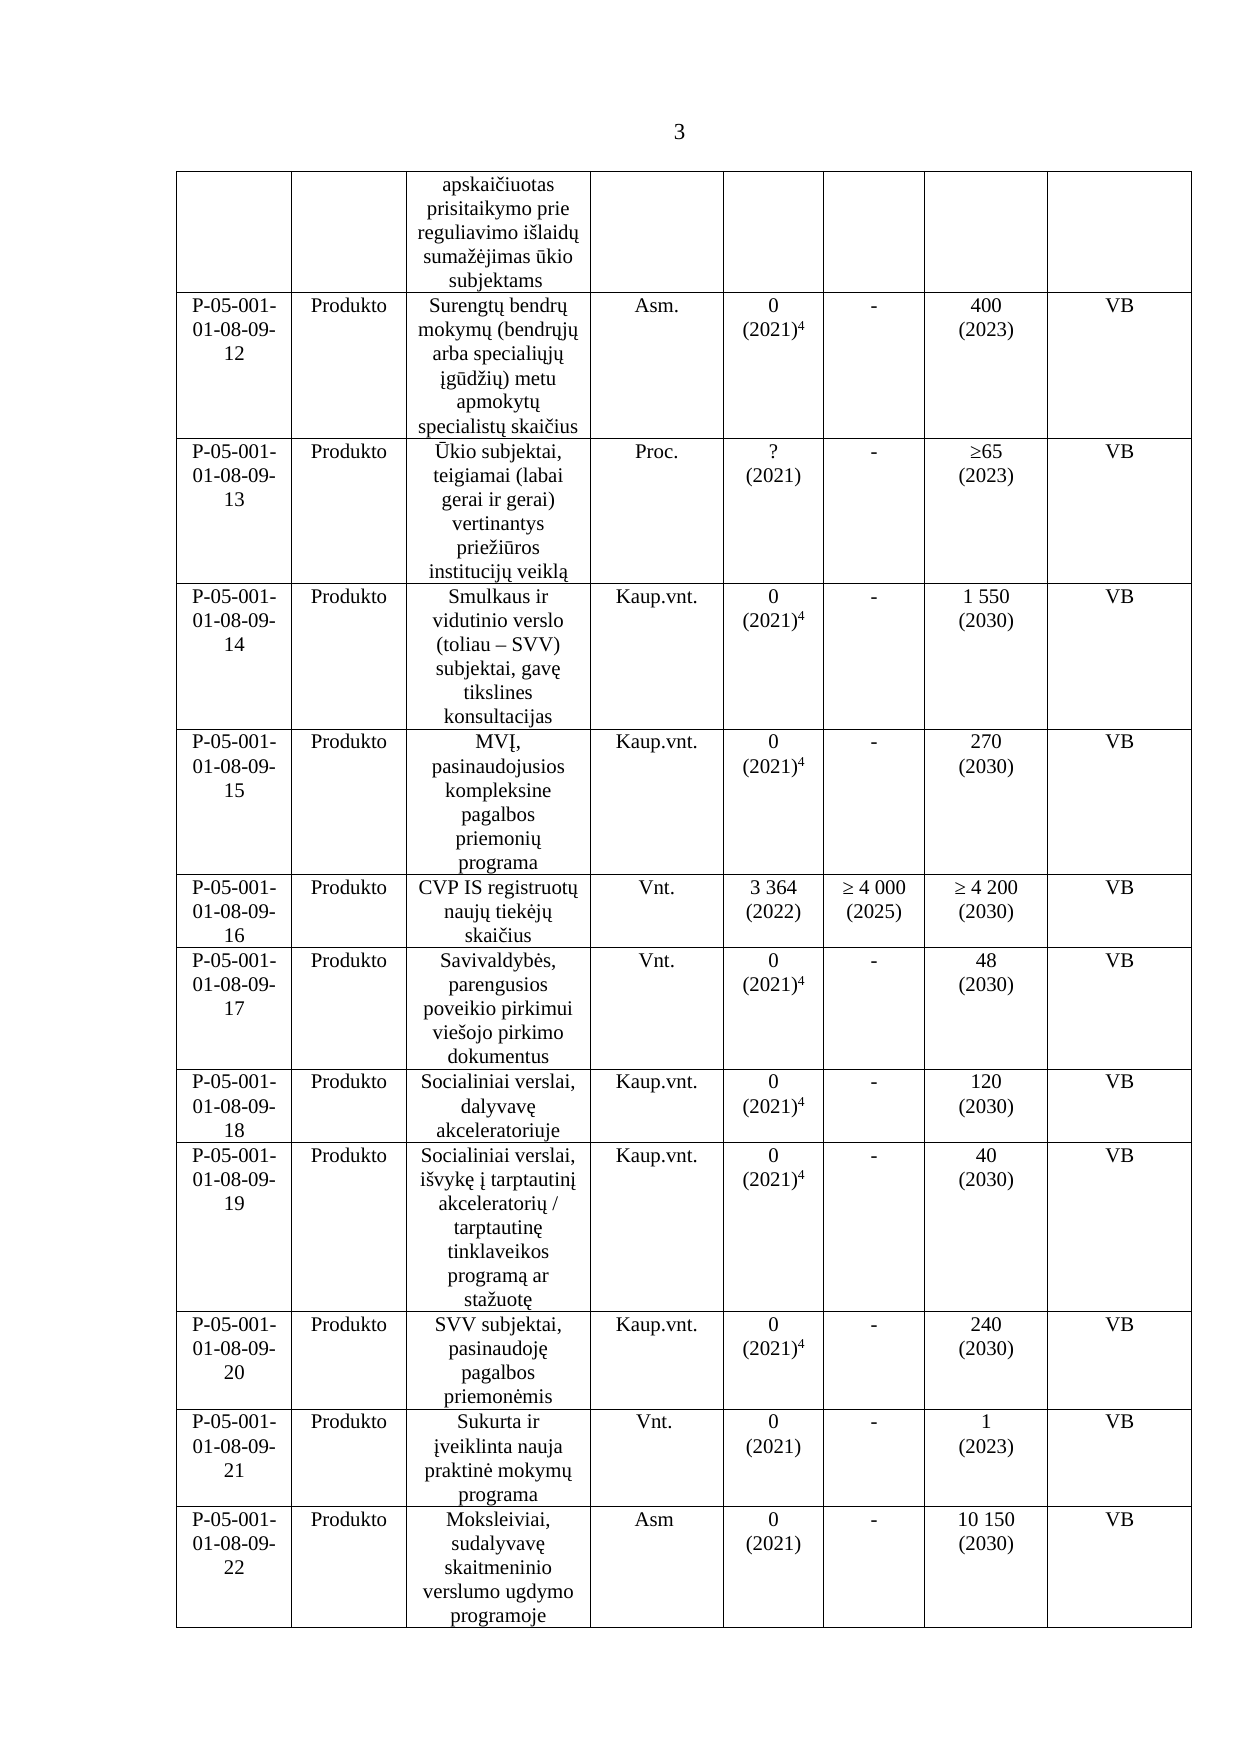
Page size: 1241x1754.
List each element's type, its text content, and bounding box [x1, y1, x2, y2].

table_cell P-05-001-01-08-09-20 [177, 1312, 291, 1408]
table_cell P-05-001-01-08-09-21 [177, 1410, 291, 1506]
table_cell Produkto [292, 1507, 406, 1627]
table_cell 10 150 (2030) [925, 1507, 1047, 1627]
table_cell Kaup.vnt. [591, 730, 723, 874]
table_cell 270 (2030) [925, 730, 1047, 874]
table_cell VB [1048, 1312, 1191, 1408]
table_cell - [824, 1410, 924, 1506]
table_cell 400 (2023) [925, 293, 1047, 438]
table_cell CVP IS registruotų naujų tiekėjų skaičius [407, 875, 590, 947]
table_cell ≥ 4 200 (2030) [925, 875, 1047, 947]
table_cell Kaup.vnt. [591, 584, 723, 728]
table_cell Kaup.vnt. [591, 1143, 723, 1311]
table_cell Produkto [292, 948, 406, 1068]
table_cell VB [1048, 875, 1191, 947]
table_cell Vnt. [591, 948, 723, 1068]
table_cell 0 (2021)4 [724, 1143, 823, 1311]
table_cell P-05-001-01-08-09-14 [177, 584, 291, 728]
table_cell - [824, 1507, 924, 1627]
table_cell 0 (2021)4 [724, 730, 823, 874]
table_cell Produkto [292, 875, 406, 947]
table_cell [925, 172, 1047, 292]
table_cell Produkto [292, 1070, 406, 1142]
table_cell Produkto [292, 293, 406, 438]
table_cell Proc. [591, 439, 723, 583]
table_cell 120 (2030) [925, 1070, 1047, 1142]
table_cell Ūkio subjektai, teigiamai (labai gerai ir gerai) vertinantys priežiūros institucijų veiklą [407, 439, 590, 583]
table_cell 0 (2021) [724, 1507, 823, 1627]
table_cell Sukurta ir įveiklinta nauja praktinė mokymų programa [407, 1410, 590, 1506]
table_cell [177, 172, 291, 292]
table_cell Produkto [292, 730, 406, 874]
table_cell Moksleiviai, sudalyvavę skaitmeninio verslumo ugdymo programoje [407, 1507, 590, 1627]
table_cell ≥65 (2023) [925, 439, 1047, 583]
table_cell P-05-001-01-08-09-16 [177, 875, 291, 947]
table_cell Produkto [292, 1410, 406, 1506]
table_cell VB [1048, 439, 1191, 583]
table_cell Produkto [292, 584, 406, 728]
table_cell VB [1048, 948, 1191, 1068]
table_cell [292, 172, 406, 292]
table_cell 1 (2023) [925, 1410, 1047, 1506]
table_cell VB [1048, 730, 1191, 874]
table_cell 40 (2030) [925, 1143, 1047, 1311]
table_cell - [824, 1070, 924, 1142]
table_cell Savivaldybės, parengusios poveikio pirkimui viešojo pirkimo dokumentus [407, 948, 590, 1068]
table_cell 0 (2021)4 [724, 1312, 823, 1408]
table_cell - [824, 439, 924, 583]
table_cell - [824, 172, 924, 292]
table_cell - [824, 584, 924, 728]
table_cell Kaup.vnt. [591, 1312, 723, 1408]
table_cell 0 (2021) [724, 1410, 823, 1506]
table_cell Socialiniai verslai, išvykę į tarptautinį akceleratorių / tarptautinę tinklaveikos programą ar stažuotę [407, 1143, 590, 1311]
table_cell Produkto [292, 1143, 406, 1311]
table_cell 1 550 (2030) [925, 584, 1047, 728]
table_cell - [824, 1312, 924, 1408]
table_cell VB [1048, 1410, 1191, 1506]
table_cell [724, 172, 823, 292]
table_cell - [824, 1143, 924, 1311]
table_cell 0 (2021)4 [724, 948, 823, 1068]
table_cell VB [1048, 1143, 1191, 1311]
table_cell 3 364 (2022) [724, 875, 823, 947]
table_cell ≥ 4 000 (2025) [824, 875, 924, 947]
table_cell [591, 172, 723, 292]
table_cell MVĮ, pasinaudojusios kompleksine pagalbos priemonių programa [407, 730, 590, 874]
table_cell SVV subjektai, pasinaudoję pagalbos priemonėmis [407, 1312, 590, 1408]
table_cell - [824, 293, 924, 438]
table_cell VB [1048, 1507, 1191, 1627]
table_cell Socialiniai verslai, dalyvavę akceleratoriuje [407, 1070, 590, 1142]
table_cell P-05-001-01-08-09-13 [177, 439, 291, 583]
table_cell Smulkaus ir vidutinio verslo (toliau – SVV) subjektai, gavę tikslines konsultacijas [407, 584, 590, 728]
table_cell Vnt. [591, 1410, 723, 1506]
table_cell - [824, 730, 924, 874]
table_cell Asm [591, 1507, 723, 1627]
table_cell apskaičiuotas prisitaikymo prie reguliavimo išlaidų sumažėjimas ūkio subjektams [407, 172, 590, 292]
table_cell P-05-001-01-08-09-18 [177, 1070, 291, 1142]
table_cell Asm. [591, 293, 723, 438]
table_cell P-05-001-01-08-09-19 [177, 1143, 291, 1311]
table_cell 0 (2021)4 [724, 584, 823, 728]
table_cell Surengtų bendrų mokymų (bendrųjų arba specialiųjų įgūdžių) metu apmokytų specialistų skaičius [407, 293, 590, 438]
table_cell 240 (2030) [925, 1312, 1047, 1408]
table_cell VB [1048, 293, 1191, 438]
table_cell Produkto [292, 1312, 406, 1408]
table_cell Produkto [292, 439, 406, 583]
table_cell VB [1048, 584, 1191, 728]
table_cell P-05-001-01-08-09-15 [177, 730, 291, 874]
table_cell [1048, 172, 1191, 292]
table_cell - [824, 948, 924, 1068]
table_cell VB [1048, 1070, 1191, 1142]
table_cell P-05-001-01-08-09-17 [177, 948, 291, 1068]
table_cell ? (2021) [724, 439, 823, 583]
table_cell 48 (2030) [925, 948, 1047, 1068]
table_cell P-05-001-01-08-09-12 [177, 293, 291, 438]
table_cell 0 (2021)4 [724, 1070, 823, 1142]
table_cell Kaup.vnt. [591, 1070, 723, 1142]
table_cell 0 (2021)4 [724, 293, 823, 438]
table_cell P-05-001-01-08-09-22 [177, 1507, 291, 1627]
table_cell Vnt. [591, 875, 723, 947]
